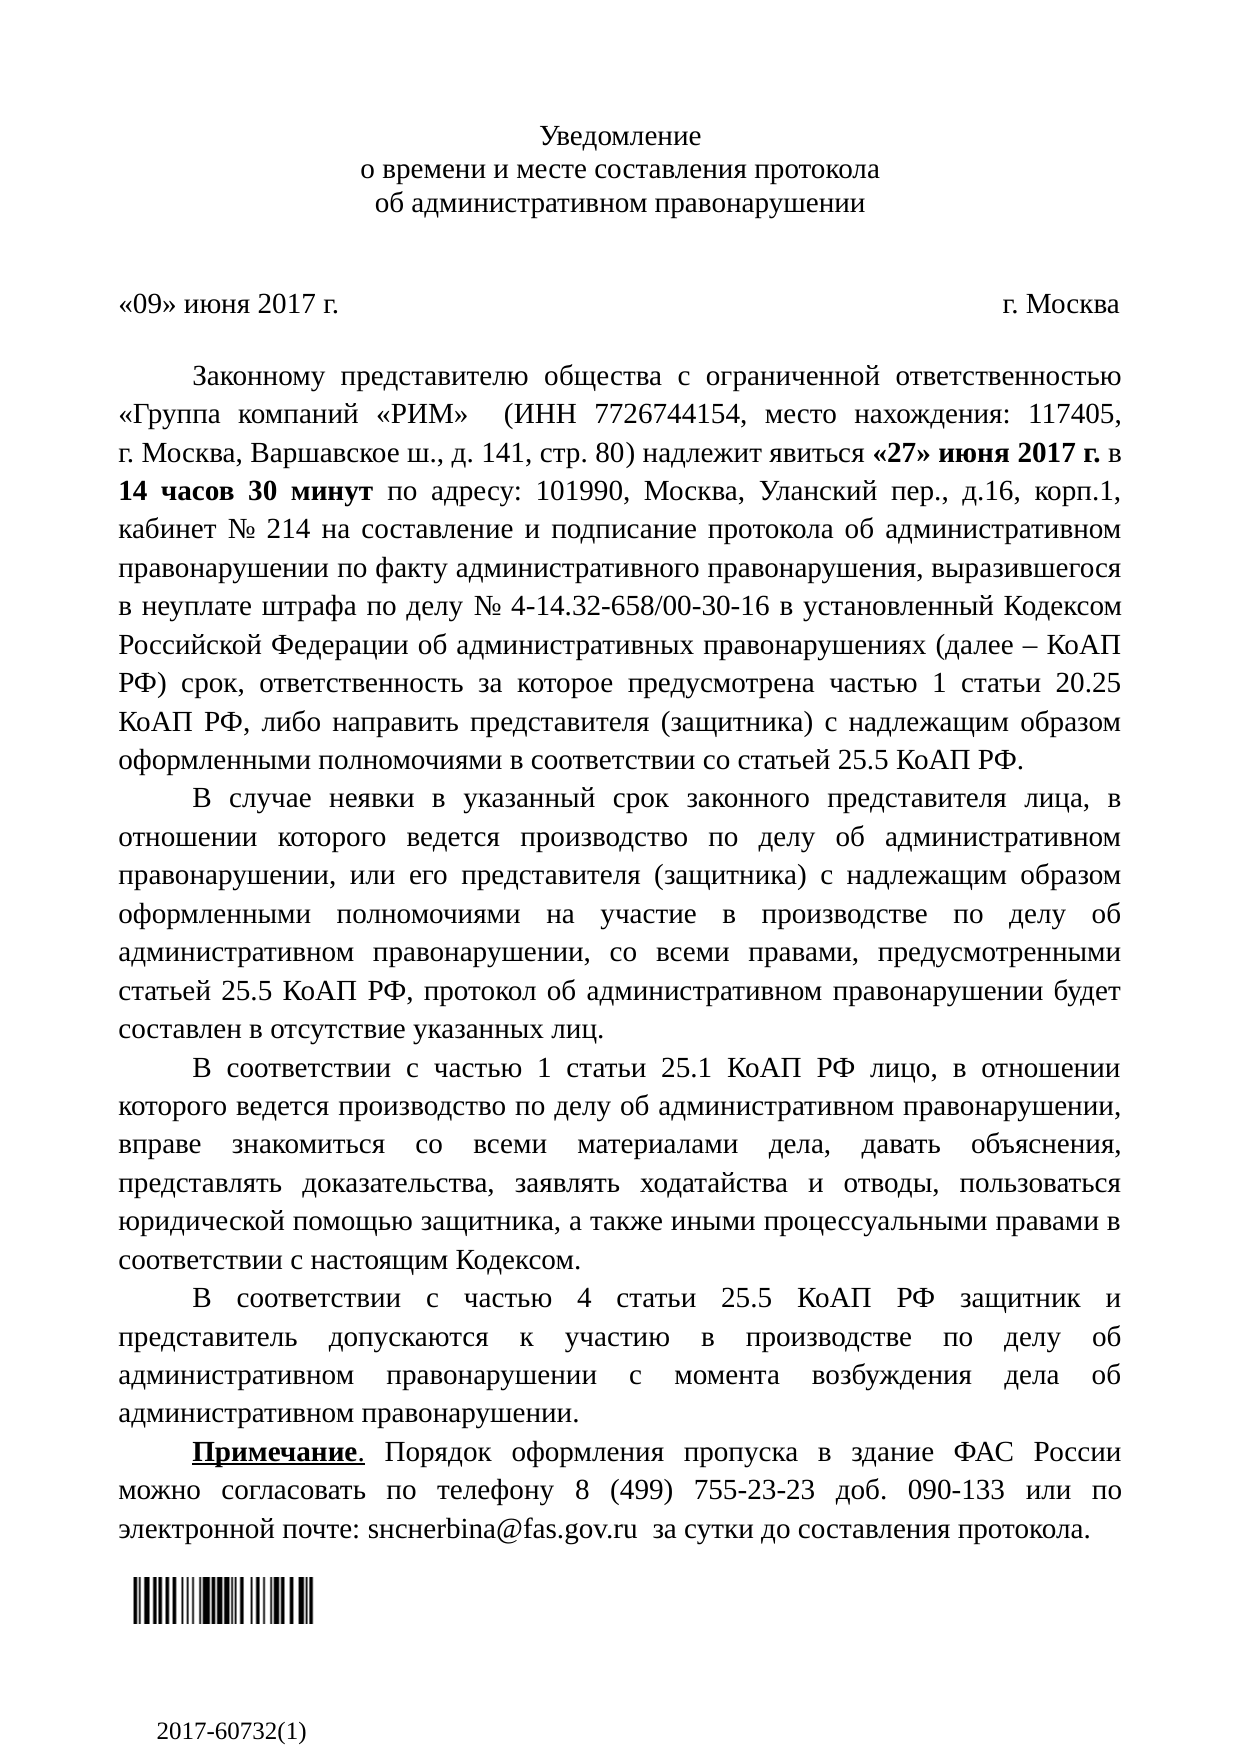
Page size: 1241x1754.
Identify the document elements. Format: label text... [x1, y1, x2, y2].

text «09» июня 2017 г. г. Москва [118, 286, 1122, 319]
picture [118, 1577, 331, 1624]
text В соответствии с частью 1 статьи 25.1 КоАП РФ лицо, в отношении которого ведется производство по делу об административном правонарушении, вправе знакомиться со всеми материалами дела, давать объяснения, представлять доказательства, заявлять ходатайства и отводы, пользоваться юридической помощью защитника, а также иными процессуальными правами в соответствии с настоящим Кодексом. [118, 1045, 1122, 1275]
text Законному представителю общества с ограниченной ответственностью «Группа компаний «РИМ» (ИНН 7726744154, место нахождения: 117405, г. Москва, Варшавское ш., д. 141, стр. 80) надлежит явиться «27» июня 2017 г. в 14 часов 30 минут по адресу: 101990, Москва, Уланский пер., д.16, корп.1, кабинет № 214 на составление и подписание протокола об административном правонарушении по факту административного правонарушения, выразившегося в неуплате штрафа по делу № 4-14.32-658/00-30-16 в установленный Кодексом Российской Федерации об административных правонарушениях (далее – КоАП РФ) срок, ответственность за которое предусмотрена частью 1 статьи 20.25 КоАП РФ, либо направить представителя (защитника) с надлежащим образом оформленными полномочиями в соответствии со статьей 25.5 КоАП РФ. [118, 353, 1122, 776]
text В соответствии с частью 4 статьи 25.5 КоАП РФ защитник и представитель допускаются к участию в производстве по делу об административном правонарушении с момента возбуждения дела об административном правонарушении. [118, 1275, 1122, 1429]
text Уведомление о времени и месте составления протокола [118, 118, 1122, 185]
text об административном правонарушении [118, 185, 1122, 219]
text Примечание. Порядок оформления пропуска в здание ФАС России можно согласовать по телефону 8 (499) 755-23-23 доб. 090-133 или по электронной почте: sнснerbina@fas.gov.ru за сутки до составления протокола. [118, 1429, 1122, 1544]
text В случае неявки в указанный срок законного представителя лица, в отношении которого ведется производство по делу об административном правонарушении, или его представителя (защитника) с надлежащим образом оформленными полномочиями на участие в производстве по делу об административном правонарушении, со всеми правами, предусмотренными статьей 25.5 КоАП РФ, протокол об административном правонарушении будет составлен в отсутствие указанных лиц. [118, 776, 1122, 1045]
